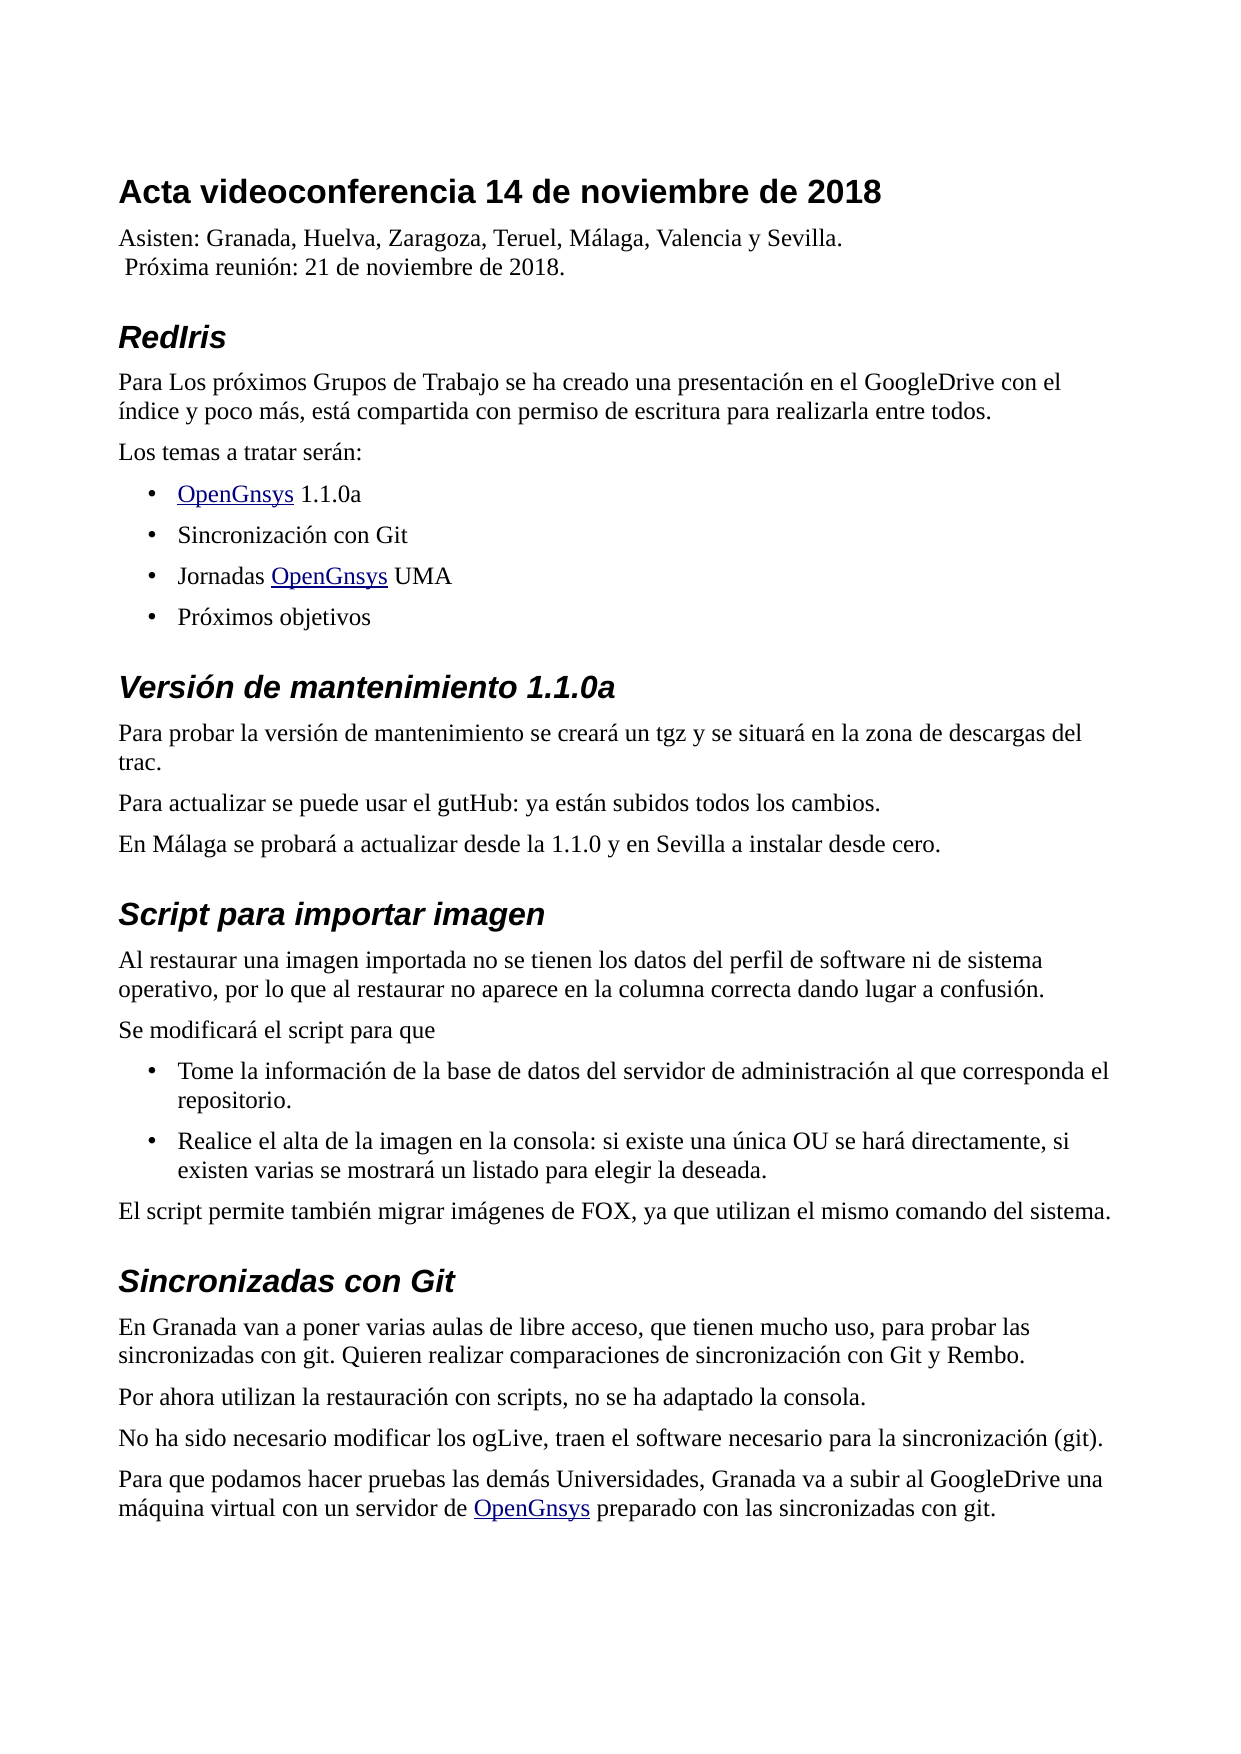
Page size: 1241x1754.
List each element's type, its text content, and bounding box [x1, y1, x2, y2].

subtitle Acta videoconferencia 14 de noviembre de 2018 [118, 172, 1122, 211]
subtitle Sincronizadas con Git [118, 1262, 1122, 1299]
subtitle RedIris [118, 318, 1122, 355]
text Asisten: Granada, Huelva, Zaragoza, Teruel, Málaga, Valencia y Sevilla. Próxima reunión: 21 de noviembre de 2018. [118, 223, 1122, 281]
text Para Los próximos Grupos de Trabajo se ha creado una presentación en el GoogleDrive con el índice y poco más, está compartida con permiso de escritura para realizarla entre todos. [118, 367, 1122, 425]
list Próximos objetivos [148, 602, 1122, 631]
list OpenGnsys 1.1.0a [148, 479, 1122, 507]
text Se modificará el script para que [118, 1015, 1122, 1044]
list Tome la información de la base de datos del servidor de administración al que corresponda el repositorio. [148, 1056, 1122, 1114]
list Sincronización con Git [148, 520, 1122, 549]
text En Granada van a poner varias aulas de libre acceso, que tienen mucho uso, para probar las sincronizadas con git. Quieren realizar comparaciones de sincronización con Git y Rembo. [118, 1312, 1122, 1369]
text Para probar la versión de mantenimiento se creará un tgz y se situará en la zona de descargas del trac. [118, 718, 1122, 776]
text No ha sido necesario modificar los ogLive, traen el software necesario para la sincronización (git). [118, 1423, 1122, 1452]
text Para actualizar se puede usar el gutHub: ya están subidos todos los cambios. [118, 788, 1122, 817]
text Al restaurar una imagen importada no se tienen los datos del perfil de software ni de sistema operativo, por lo que al restaurar no aparece en la columna correcta dando lugar a confusión. [118, 945, 1122, 1002]
text Los temas a tratar serán: [118, 437, 1122, 466]
text Para que podamos hacer pruebas las demás Universidades, Granada va a subir al GoogleDrive una máquina virtual con un servidor de OpenGnsys preparado con las sincronizadas con git. [118, 1464, 1122, 1522]
subtitle Versión de mantenimiento 1.1.0a [118, 669, 1122, 706]
list Realice el alta de la imagen en la consola: si existe una única OU se hará directamente, si existen varias se mostrará un listado para elegir la deseada. [148, 1126, 1122, 1184]
list Jornadas OpenGnsys UMA [148, 561, 1122, 590]
text El script permite también migrar imágenes de FOX, ya que utilizan el mismo comando del sistema. [118, 1196, 1122, 1225]
text Por ahora utilizan la restauración con scripts, no se ha adaptado la consola. [118, 1382, 1122, 1411]
text En Málaga se probará a actualizar desde la 1.1.0 y en Sevilla a instalar desde cero. [118, 829, 1122, 858]
subtitle Script para importar imagen [118, 896, 1122, 932]
